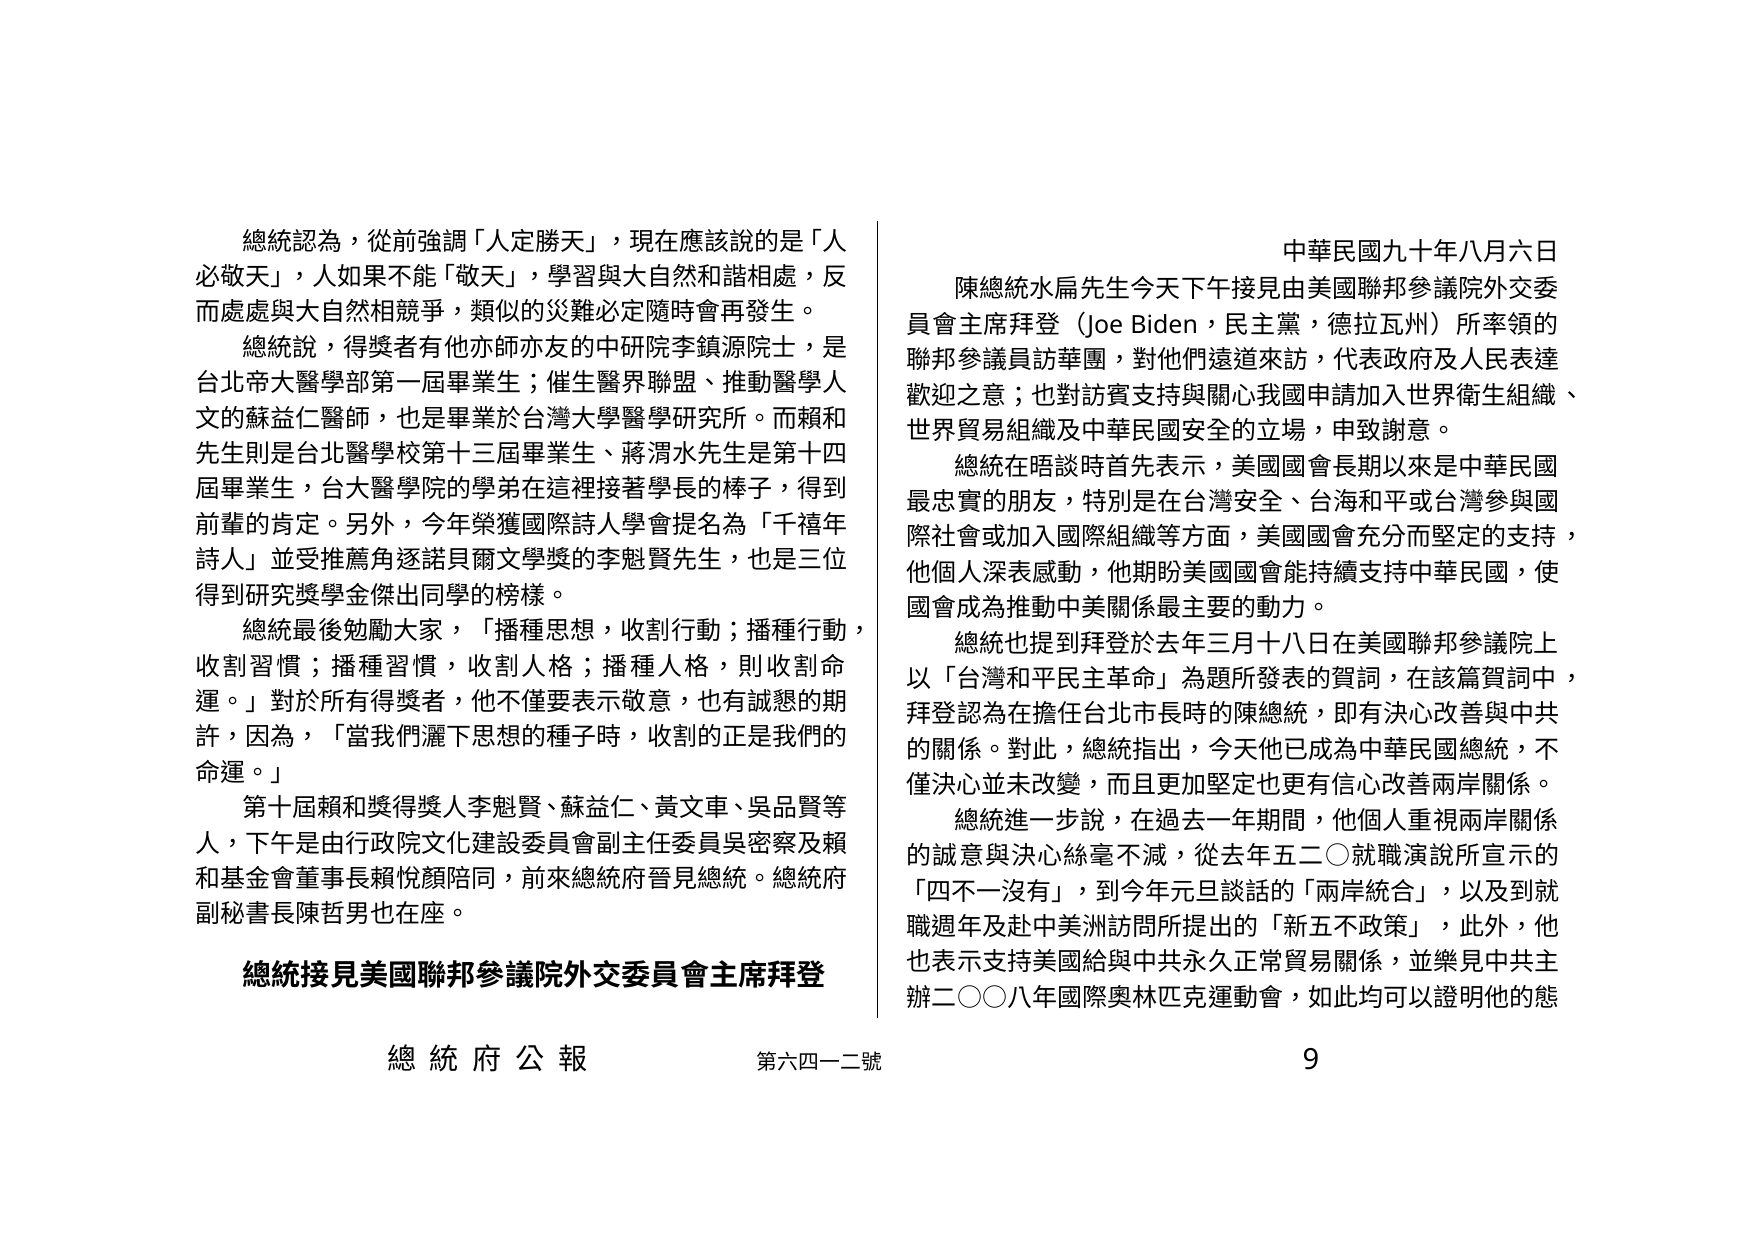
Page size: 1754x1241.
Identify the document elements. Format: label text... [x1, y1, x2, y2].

text 總統在晤談時首先表示，美國國會長期以來是中華民國最忠實的朋友，特別是在台灣安全、台海和平或台灣參與國際社會或加入國際組織等方面，美國國會充分而堅定的支持，他個人深表感動，他期盼美國國會能持續支持中華民國，使國會成為推動中美關係最主要的動力。 [907, 447, 1559, 624]
text 總統最後勉勵大家，「播種思想，收割行動；播種行動，收割習慣；播種習慣，收割人格；播種人格，則收割命運。」對於所有得獎者，他不僅要表示敬意，也有誠懇的期許，因為，「當我們灑下思想的種子時，收割的正是我們的命運。」 [195, 611, 847, 788]
text 中華民國九十年八月六日 [907, 222, 1559, 269]
text 總統說，得獎者有他亦師亦友的中研院李鎮源院士，是台北帝大醫學部第一屆畢業生；催生醫界聯盟、推動醫學人文的蘇益仁醫師，也是畢業於台灣大學醫學研究所。而賴和先生則是台北醫學校第十三屆畢業生、蔣渭水先生是第十四屆畢業生，台大醫學院的學弟在這裡接著學長的棒子，得到前輩的肯定。另外，今年榮獲國際詩人學會提名為「千禧年詩人」並受推薦角逐諾貝爾文學獎的李魁賢先生，也是三位得到研究獎學金傑出同學的榜樣。 [195, 328, 847, 611]
text 總統也提到拜登於去年三月十八日在美國聯邦參議院上以「台灣和平民主革命」為題所發表的賀詞，在該篇賀詞中，拜登認為在擔任台北市長時的陳總統，即有決心改善與中共的關係。對此，總統指出，今天他已成為中華民國總統，不僅決心並未改變，而且更加堅定也更有信心改善兩岸關係。 [907, 624, 1559, 801]
text 總統進一步說，在過去一年期間，他個人重視兩岸關係的誠意與決心絲毫不減，從去年五二○就職演說所宣示的「四不一沒有」，到今年元旦談話的「兩岸統合」，以及到就職週年及赴中美洲訪問所提出的「新五不政策」，此外，他也表示支持美國給與中共永久正常貿易關係，並樂見中共主辦二○○八年國際奧林匹克運動會，如此均可以證明他的態度始終未有改變。 [907, 801, 1559, 1013]
text 總統認為，從前強調「人定勝天」，現在應該說的是「人必敬天」，人如果不能「敬天」，學習與大自然和諧相處，反而處處與大自然相競爭，類似的災難必定隨時會再發生。 [195, 222, 847, 328]
text 陳總統水扁先生今天下午接見由美國聯邦參議院外交委員會主席拜登（Joe Biden，民主黨，德拉瓦州）所率領的聯邦參議員訪華團，對他們遠道來訪，代表政府及人民表達歡迎之意；也對訪賓支持與關心我國申請加入世界衛生組織、世界貿易組織及中華民國安全的立場，申致謝意。 [907, 269, 1559, 447]
text 第十屆賴和獎得獎人李魁賢、蘇益仁、黃文車、吳品賢等人，下午是由行政院文化建設委員會副主任委員吳密察及賴和基金會董事長賴悅顏陪同，前來總統府晉見總統。總統府副秘書長陳哲男也在座。 [195, 788, 847, 930]
text 總統接見美國聯邦參議院外交委員會主席拜登 [242, 955, 847, 992]
